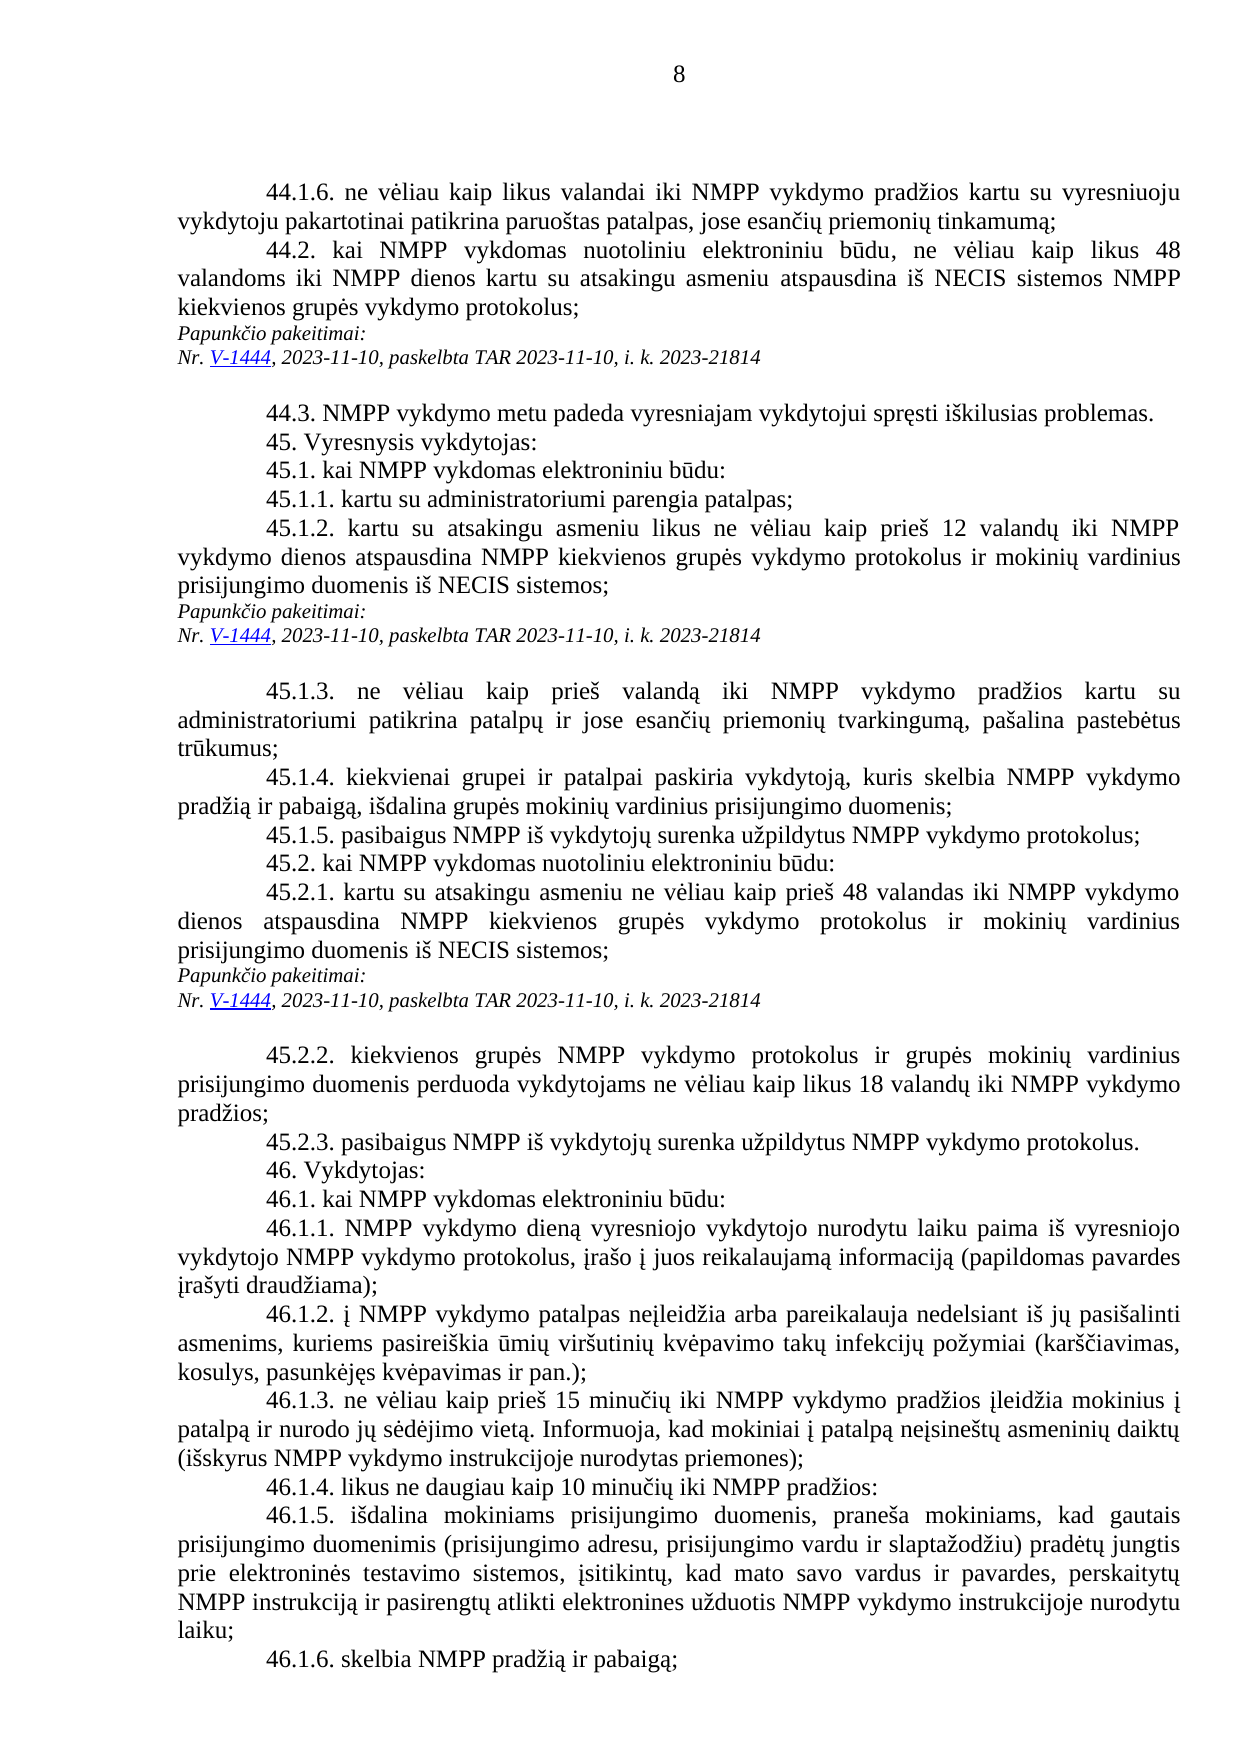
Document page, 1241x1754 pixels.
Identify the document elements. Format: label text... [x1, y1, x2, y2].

text 46.1.1. NMPP vykdymo dieną vyresniojo vykdytojo nurodytu laiku paima iš vyresniojo vykdytojo NMPP vykdymo protokolus, įrašo į juos reikalaujamą informaciją (papildomas pavardes įrašyti draudžiama); [177, 1213, 1181, 1299]
text 45.1.4. kiekvienai grupei ir patalpai paskiria vykdytoją, kuris skelbia NMPP vykdymo pradžią ir pabaigą, išdalina grupės mokinių vardinius prisijungimo duomenis; [177, 762, 1181, 820]
text 45.1.5. pasibaigus NMPP iš vykdytojų surenka užpildytus NMPP vykdymo protokolus; [177, 820, 1181, 848]
text 46.1.4. likus ne daugiau kaip 10 minučių iki NMPP pradžios: [177, 1472, 1181, 1500]
text 46.1.2. į NMPP vykdymo patalpas neįleidžia arba pareikalauja nedelsiant iš jų pasišalinti asmenims, kuriems pasireiškia ūmių viršutinių kvėpavimo takų infekcijų požymiai (karščiavimas, kosulys, pasunkėjęs kvėpavimas ir pan.); [177, 1299, 1181, 1385]
text 44.2. kai NMPP vykdomas nuotoliniu elektroniniu būdu, ne vėliau kaip likus 48 valandoms iki NMPP dienos kartu su atsakingu asmeniu atspausdina iš NECIS sistemos NMPP kiekvienos grupės vykdymo protokolus; [177, 235, 1181, 321]
text 46.1. kai NMPP vykdomas elektroniniu būdu: [177, 1184, 1181, 1213]
text 45.2.2. kiekvienos grupės NMPP vykdymo protokolus ir grupės mokinių vardinius prisijungimo duomenis perduoda vykdytojams ne vėliau kaip likus 18 valandų iki NMPP vykdymo pradžios; [177, 1040, 1181, 1127]
text Nr. V-1444, 2023-11-10, paskelbta TAR 2023-11-10, i. k. 2023-21814 [177, 623, 1181, 647]
text 45.2.1. kartu su atsakingu asmeniu ne vėliau kaip prieš 48 valandas iki NMPP vykdymo dienos atspausdina NMPP kiekvienos grupės vykdymo protokolus ir mokinių vardinius prisijungimo duomenis iš NECIS sistemos; [177, 877, 1181, 963]
text 45. Vyresnysis vykdytojas: [177, 427, 1181, 455]
text Nr. V-1444, 2023-11-10, paskelbta TAR 2023-11-10, i. k. 2023-21814 [177, 987, 1181, 1012]
text 45.2. kai NMPP vykdomas nuotoliniu elektroniniu būdu: [177, 848, 1181, 877]
text 45.1.1. kartu su administratoriumi parengia patalpas; [177, 484, 1181, 513]
text Papunkčio pakeitimai: [177, 599, 1181, 623]
text 45.1.2. kartu su atsakingu asmeniu likus ne vėliau kaip prieš 12 valandų iki NMPP vykdymo dienos atspausdina NMPP kiekvienos grupės vykdymo protokolus ir mokinių vardinius prisijungimo duomenis iš NECIS sistemos; [177, 513, 1181, 599]
text Papunkčio pakeitimai: [177, 321, 1181, 345]
text 46. Vykdytojas: [177, 1155, 1181, 1184]
text Nr. V-1444, 2023-11-10, paskelbta TAR 2023-11-10, i. k. 2023-21814 [177, 345, 1181, 369]
text 46.1.3. ne vėliau kaip prieš 15 minučių iki NMPP vykdymo pradžios įleidžia mokinius į patalpą ir nurodo jų sėdėjimo vietą. Informuoja, kad mokiniai į patalpą neįsineštų asmeninių daiktų (išskyrus NMPP vykdymo instrukcijoje nurodytas priemones); [177, 1385, 1181, 1472]
text 46.1.5. išdalina mokiniams prisijungimo duomenis, praneša mokiniams, kad gautais prisijungimo duomenimis (prisijungimo adresu, prisijungimo vardu ir slaptažodžiu) pradėtų jungtis prie elektroninės testavimo sistemos, įsitikintų, kad mato savo vardus ir pavardes, perskaitytų NMPP instrukciją ir pasirengtų atlikti elektronines užduotis NMPP vykdymo instrukcijoje nurodytu laiku; [177, 1500, 1181, 1644]
text 45.1. kai NMPP vykdomas elektroniniu būdu: [177, 455, 1181, 484]
text 44.3. NMPP vykdymo metu padeda vyresniajam vykdytojui spręsti iškilusias problemas. [177, 398, 1181, 427]
text 44.1.6. ne vėliau kaip likus valandai iki NMPP vykdymo pradžios kartu su vyresniuoju vykdytoju pakartotinai patikrina paruoštas patalpas, jose esančių priemonių tinkamumą; [177, 177, 1181, 235]
text 45.1.3. ne vėliau kaip prieš valandą iki NMPP vykdymo pradžios kartu su administratoriumi patikrina patalpų ir jose esančių priemonių tvarkingumą, pašalina pastebėtus trūkumus; [177, 676, 1181, 762]
text 45.2.3. pasibaigus NMPP iš vykdytojų surenka užpildytus NMPP vykdymo protokolus. [177, 1127, 1181, 1155]
text Papunkčio pakeitimai: [177, 963, 1181, 987]
text 46.1.6. skelbia NMPP pradžią ir pabaigą; [177, 1644, 1181, 1673]
